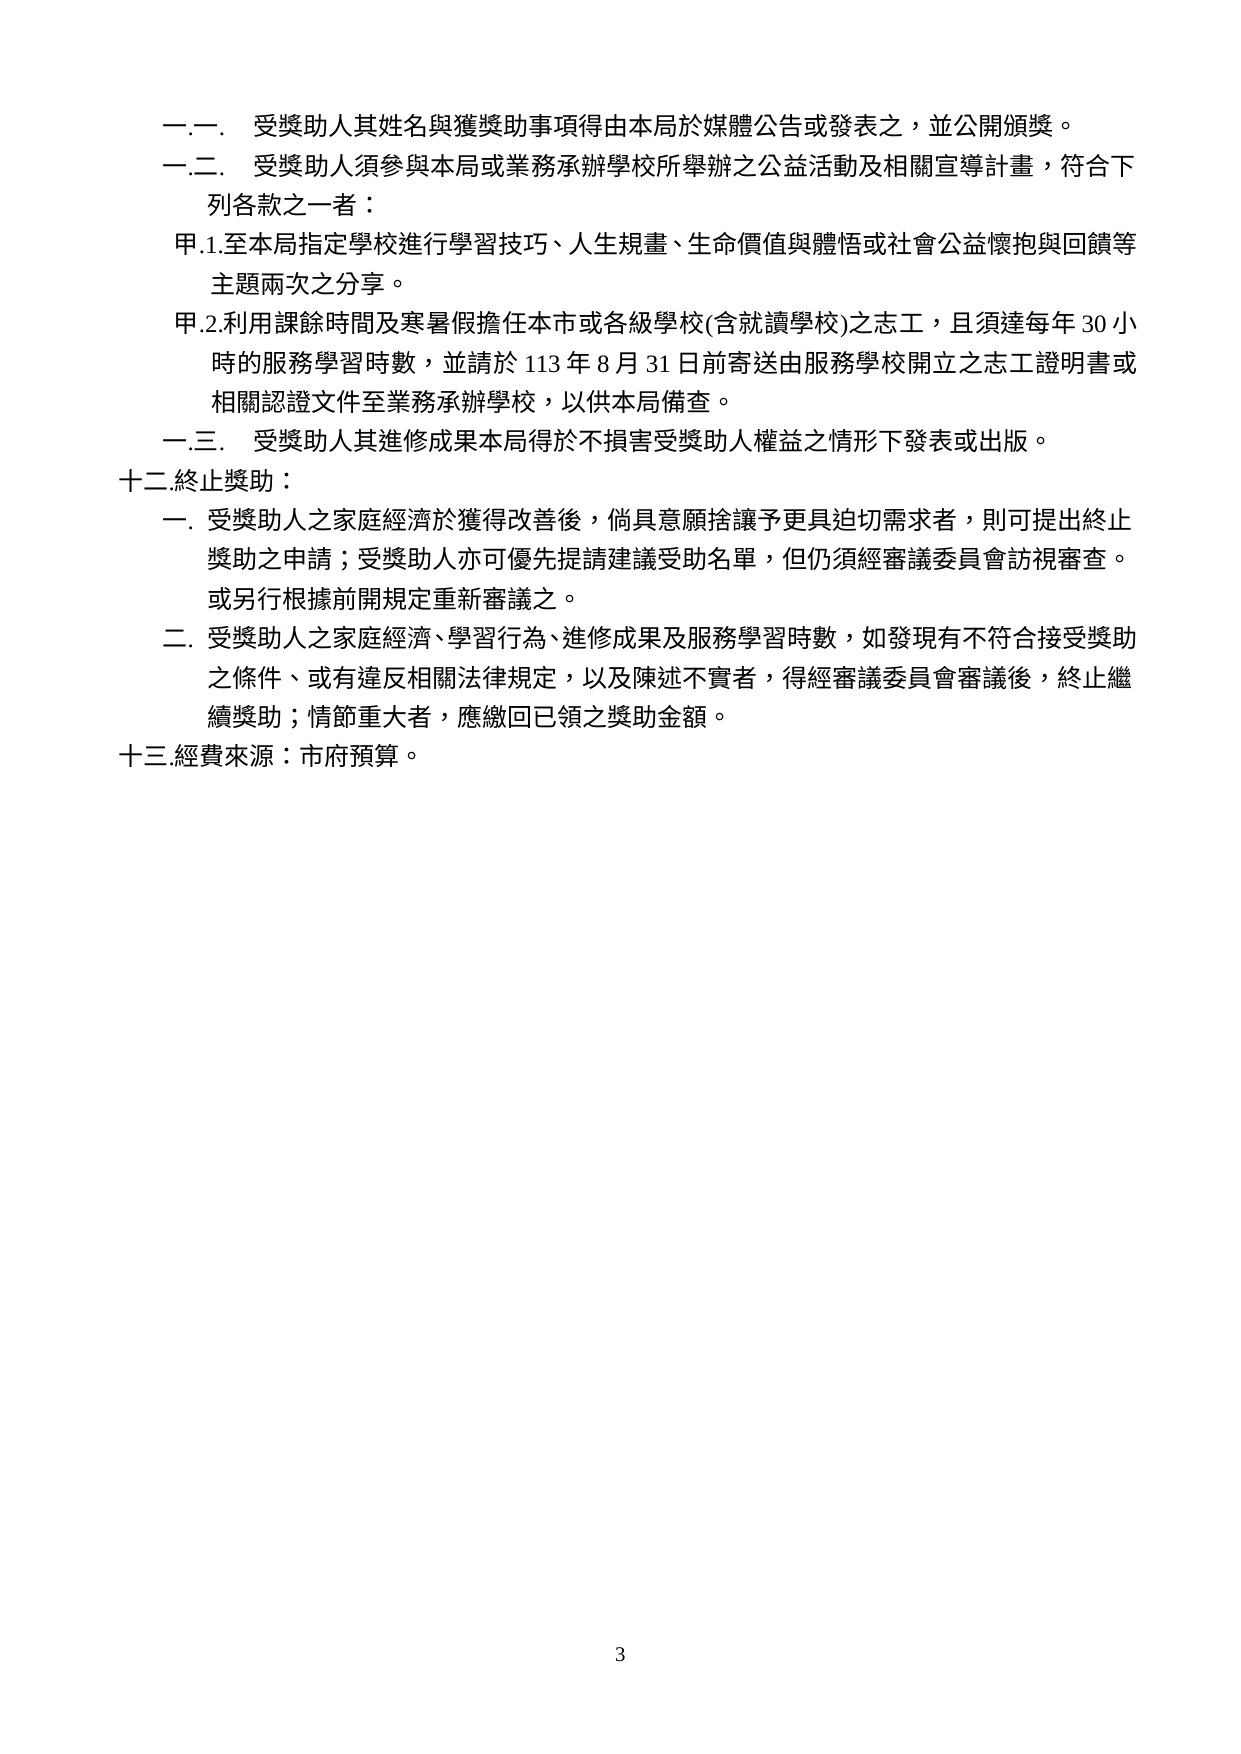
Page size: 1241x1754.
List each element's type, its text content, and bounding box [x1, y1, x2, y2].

list 受獎助人其進修成果本局得於不損害受獎助人權益之情形下發表或出版。 [162, 420, 1137, 459]
list 受獎助人須參與本局或業務承辦學校所舉辦之公益活動及相關宣導計畫，符合下列各款之一者： [162, 144, 1137, 223]
list 受獎助人其姓名與獲獎助事項得由本局於媒體公告或發表之，並公開頒獎。 [162, 105, 1137, 144]
list 受獎助人之家庭經濟、學習行為、進修成果及服務學習時數，如發現有不符合接受獎助之條件、或有違反相關法律規定，以及陳述不實者，得經審議委員會審議後，終止繼續獎助；情節重大者，應繳回已領之獎助金額。 [162, 617, 1137, 735]
list 利用課餘時間及寒暑假擔任本市或各級學校(含就讀學校)之志工，且須達每年30小時的服務學習時數，並請於113年8月31日前寄送由服務學校開立之志工證明書或相關認證文件至業務承辦學校，以供本局備查。 [173, 302, 1137, 420]
list 終止獎助： [103, 459, 1137, 499]
list 至本局指定學校進行學習技巧、人生規畫、生命價值與體悟或社會公益懷抱與回饋等主題兩次之分享。 [173, 223, 1137, 302]
list 受獎助人之家庭經濟於獲得改善後，倘具意願捨讓予更具迫切需求者，則可提出終止獎助之申請；受獎助人亦可優先提請建議受助名單，但仍須經審議委員會訪視審查。或另行根據前開規定重新審議之。 [162, 499, 1137, 617]
list 經費來源：市府預算。 [103, 735, 1137, 774]
